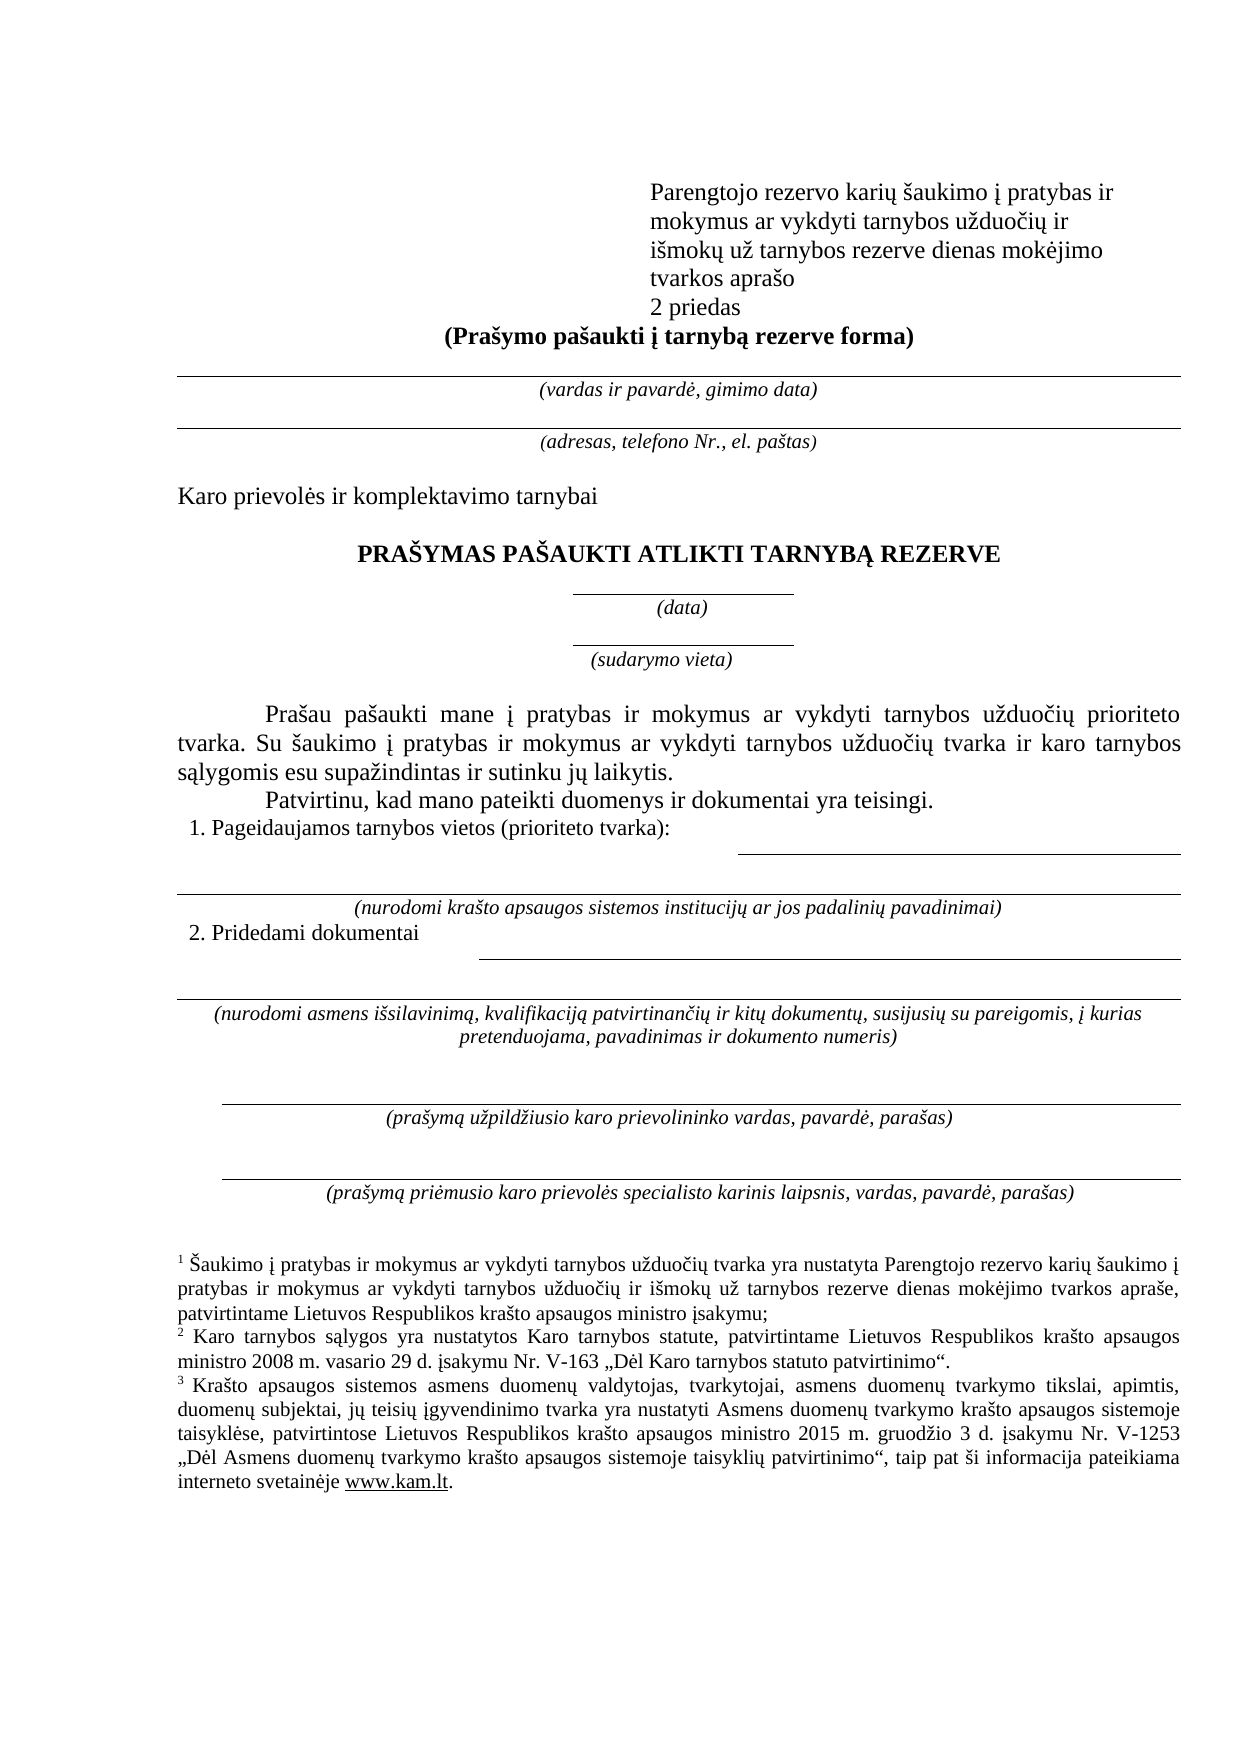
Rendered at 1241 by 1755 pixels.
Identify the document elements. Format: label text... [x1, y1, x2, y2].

table_cell (vardas ir pavardė, gimimo data) [177, 377, 1181, 427]
text išmokų už tarnybos rezerve dienas mokėjimo [177, 235, 1181, 263]
text Prašau pašaukti mane į pratybas ir mokymus ar vykdyti tarnybos užduočių prioriteto tvarka. Su šaukimo į pratybas ir mokymus ar vykdyti tarnybos užduočių tvarka ir karo tarnybos sąlygomis esu supažindintas ir sutinku jų laikytis. [177, 699, 1181, 786]
text (Prašymo pašaukti į tarnybą rezerve forma) [177, 321, 1181, 350]
text mokymus ar vykdyti tarnybos užduočių ir [177, 206, 1181, 235]
text Parengtojo rezervo karių šaukimo į pratybas ir [177, 177, 1181, 206]
table_cell [177, 854, 1181, 894]
text (sudarymo vieta) [177, 646, 1181, 671]
table_header [479, 919, 1181, 959]
text (adresas, telefono Nr., el. paštas) [177, 429, 1181, 453]
text 2 priedas [177, 292, 1181, 321]
table_cell [177, 959, 1181, 999]
table_cell [573, 619, 794, 645]
table_header [481, 1077, 1181, 1104]
table_cell (data) [573, 595, 794, 619]
text 2 Karo tarnybos sąlygos yra nustatytos Karo tarnybos statute, patvirtintame Lietuvos Respublikos krašto apsaugos ministro 2008 m. vasario 29 d. įsakymu Nr. V-163 „Dėl Karo tarnybos statuto patvirtinimo“. [177, 1324, 1181, 1373]
text PRAŠYMAS PAŠAUKTI ATLIKTI TARNYBĄ REZERVE [177, 539, 1181, 568]
text Patvirtinu, kad mano pateikti duomenys ir dokumentai yra teisingi. [177, 786, 1181, 814]
table_header [573, 568, 794, 594]
text (nurodomi asmens išsilavinimą, kvalifikaciją patvirtinančių ir kitų dokumentų, susijusių su pareigomis, į kurias pretenduojama, pavadinimas ir dokumento numeris) [177, 1000, 1181, 1048]
text (nurodomi krašto apsaugos sistemos institucijų ar jos padalinių pavadinimai) [177, 895, 1181, 919]
text tvarkos aprašo [177, 263, 1181, 292]
text 1 Šaukimo į pratybas ir mokymus ar vykdyti tarnybos užduočių tvarka yra nustatyta Parengtojo rezervo karių šaukimo į pratybas ir mokymus ar vykdyti tarnybos užduočių ir išmokų už tarnybos rezerve dienas mokėjimo tvarkos apraše, patvirtintame Lietuvos Respublikos krašto apsaugos ministro įsakymu; [177, 1252, 1181, 1324]
text 3 Krašto apsaugos sistemos asmens duomenų valdytojas, tvarkytojai, asmens duomenų tvarkymo tikslai, apimtis, duomenų subjektai, jų teisių įgyvendinimo tvarka yra nustatyti Asmens duomenų tvarkymo krašto apsaugos sistemoje taisyklėse, patvirtintose Lietuvos Respublikos krašto apsaugos ministro 2015 m. gruodžio 3 d. įsakymu Nr. V-1253 „Dėl Asmens duomenų tvarkymo krašto apsaugos sistemoje taisyklių patvirtinimo“, taip pat ši informacija pateikiama interneto svetainėje www.kam.lt. [177, 1373, 1181, 1493]
table_header [222, 1077, 481, 1104]
table_header 1. Pageidaujamos tarnybos vietos (prioriteto tvarka): [177, 814, 738, 854]
table_header [738, 814, 1181, 854]
table_cell (prašymą užpildžiusio karo prievolininko vardas, pavardė, parašas) [222, 1105, 1181, 1153]
table_cell (prašymą priėmusio karo prievolės specialisto karinis laipsnis, vardas, pavardė, parašas) [222, 1180, 1181, 1228]
table_header [177, 350, 1181, 376]
table_header 2. Pridedami dokumentai [177, 919, 479, 959]
table_cell [222, 1153, 1181, 1179]
text Karo prievolės ir komplektavimo tarnybai [177, 481, 1181, 510]
